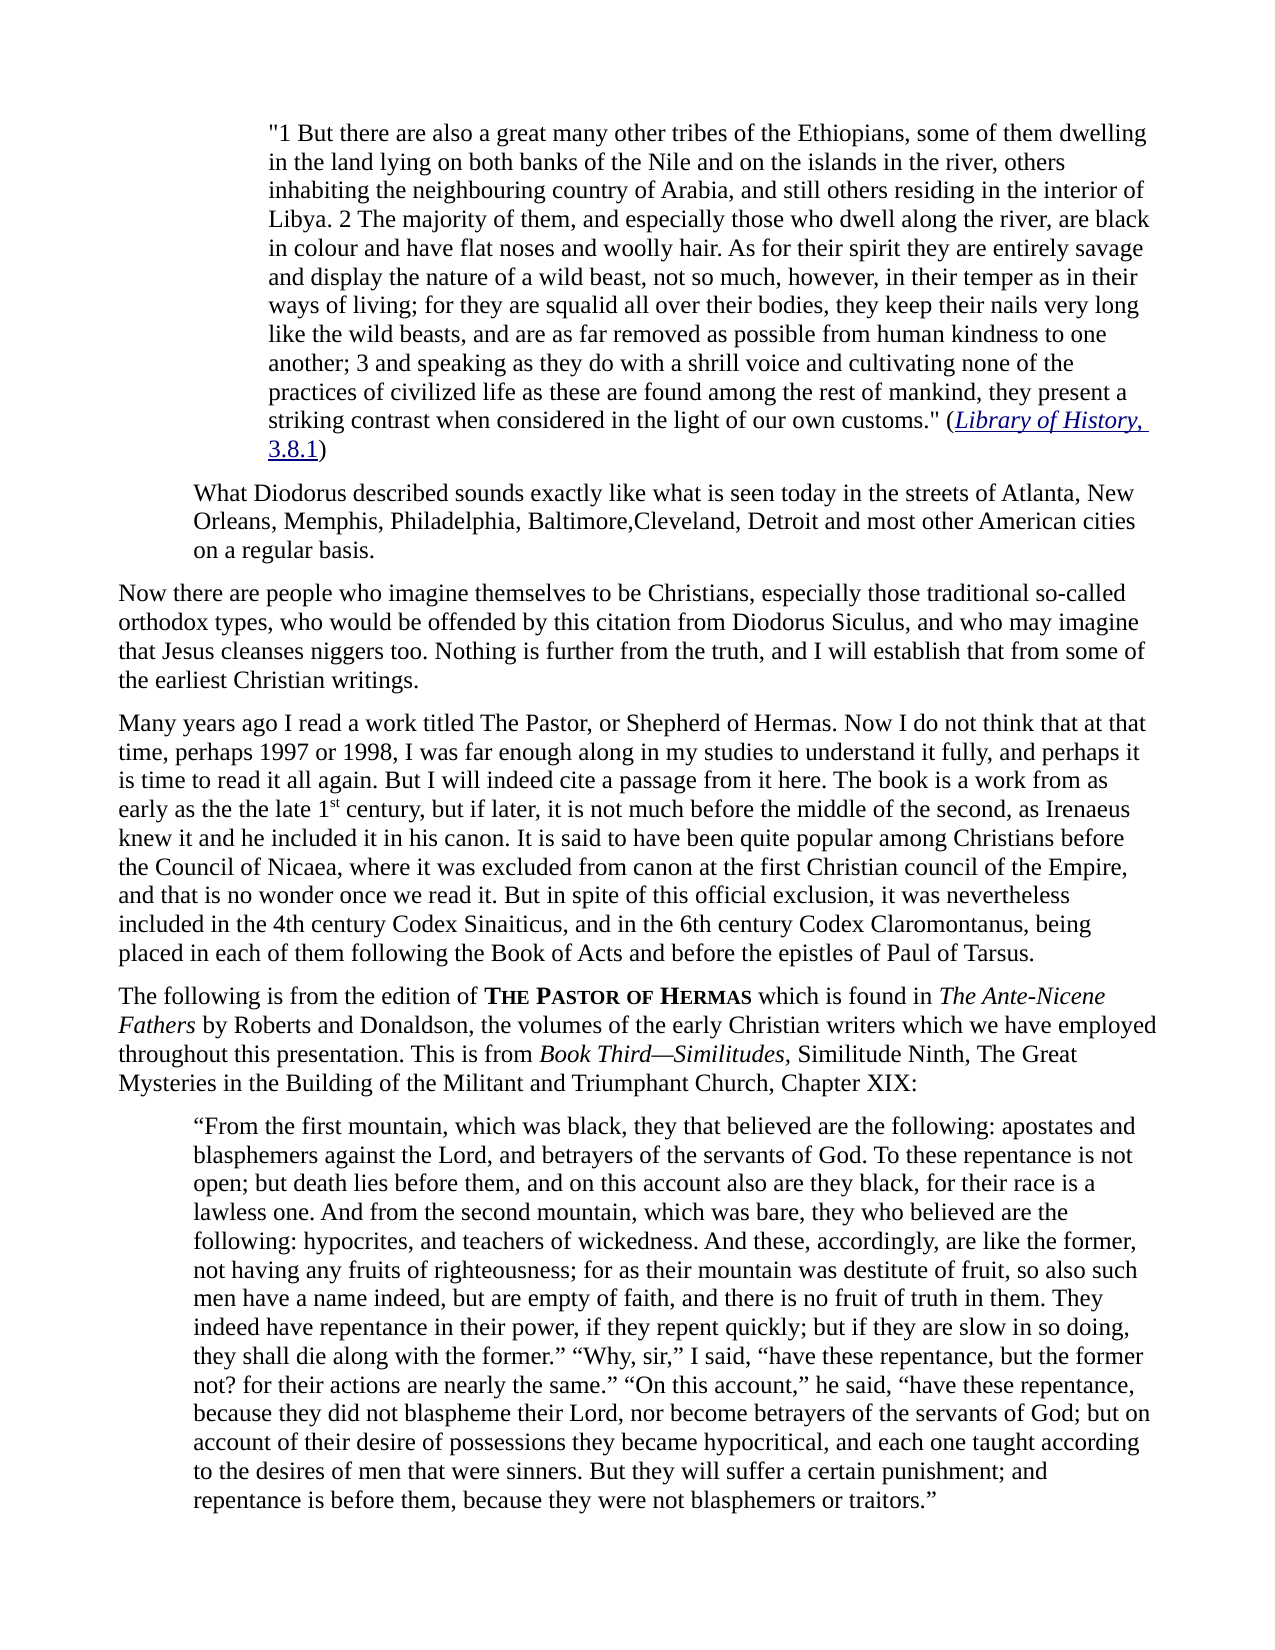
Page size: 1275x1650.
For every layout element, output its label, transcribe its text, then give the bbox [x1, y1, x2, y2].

text Now there are people who imagine themselves to be Christians, especially those traditional so-called orthodox types, who would be offended by this citation from Diodorus Siculus, and who may imagine that Jesus cleanses niggers too. Nothing is further from the truth, and I will establish that from some of the earliest Christian writings. [118, 578, 1157, 693]
text What Diodorus described sounds exactly like what is seen today in the streets of Atlanta, New Orleans, Memphis, Philadelphia, Baltimore,Cleveland, Detroit and most other American cities on a regular basis. [193, 478, 1157, 564]
text “From the first mountain, which was black, they that believed are the following: apostates and blasphemers against the Lord, and betrayers of the servants of God. To these repentance is not open; but death lies before them, and on this account also are they black, for their race is a lawless one. And from the second mountain, which was bare, they who believed are the following: hypocrites, and teachers of wickedness. And these, accordingly, are like the former, not having any fruits of righteousness; for as their mountain was destitute of fruit, so also such men have a name indeed, but are empty of faith, and there is no fruit of truth in them. They indeed have repentance in their power, if they repent quickly; but if they are slow in so doing, they shall die along with the former.” “Why, sir,” I said, “have these repentance, but the former not? for their actions are nearly the same.” “On this account,” he said, “have these repentance, because they did not blaspheme their Lord, nor become betrayers of the servants of God; but on account of their desire of possessions they became hypocritical, and each one taught according to the desires of men that were sinners. But they will suffer a certain punishment; and repentance is before them, because they were not blasphemers or traitors.” [193, 1111, 1157, 1513]
text Many years ago I read a work titled The Pastor, or Shepherd of Hermas. Now I do not think that at that time, perhaps 1997 or 1998, I was far enough along in my studies to understand it fully, and perhaps it is time to read it all again. But I will indeed cite a passage from it here. The book is a work from as early as the the late 1st century, but if later, it is not much before the middle of the second, as Irenaeus knew it and he included it in his canon. It is said to have been quite popular among Christians before the Council of Nicaea, where it was excluded from canon at the first Christian council of the Empire, and that is no wonder once we read it. But in spite of this official exclusion, it was nevertheless included in the 4th century Codex Sinaiticus, and in the 6th century Codex Claromontanus, being placed in each of them following the Book of Acts and before the epistles of Paul of Tarsus. [118, 708, 1157, 967]
text The following is from the edition of The Pastor of Hermas which is found in The Ante-Nicene Fathers by Roberts and Donaldson, the volumes of the early Christian writers which we have employed throughout this presentation. This is from Book Third—Similitudes, Similitude Ninth, The Great Mysteries in the Building of the Militant and Triumphant Church, Chapter XIX: [118, 981, 1157, 1096]
text "1 But there are also a great many other tribes of the Ethiopians, some of them dwelling in the land lying on both banks of the Nile and on the islands in the river, others inhabiting the neighbouring country of Arabia, and still others residing in the interior of Libya. 2 The majority of them, and especially those who dwell along the river, are black in colour and have flat noses and woolly hair. As for their spirit they are entirely savage and display the nature of a wild beast, not so much, however, in their temper as in their ways of living; for they are squalid all over their bodies, they keep their nails very long like the wild beasts, and are as far removed as possible from human kindness to one another; 3 and speaking as they do with a shrill voice and cultivating none of the practices of civilized life as these are found among the rest of mankind, they present a striking contrast when considered in the light of our own customs." (Library of History, 3.8.1) [268, 118, 1157, 463]
